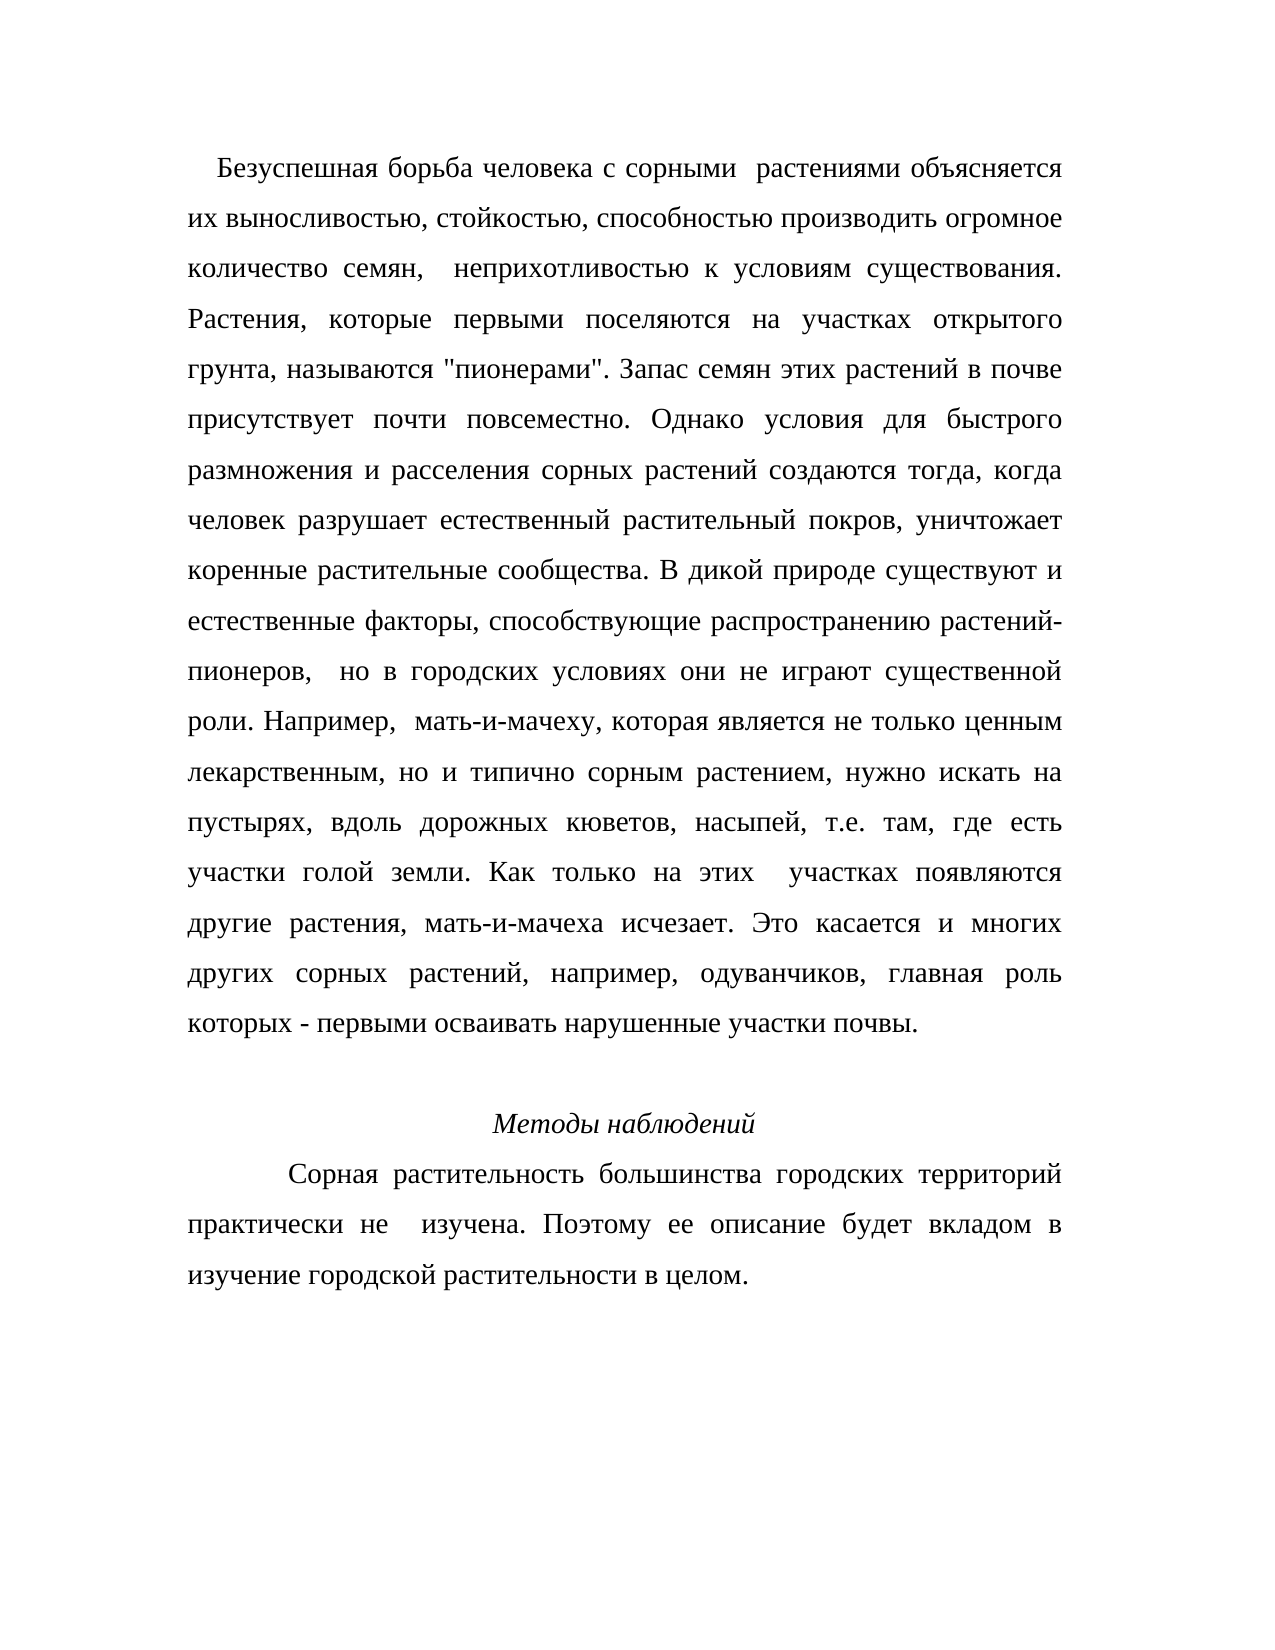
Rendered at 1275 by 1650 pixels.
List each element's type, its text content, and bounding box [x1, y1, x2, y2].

text Сорная растительность большинства городских территорий практически не изучена. Поэтому ее описание будет вкладом в изучение городской растительности в целом. [187, 1156, 1063, 1290]
text Методы наблюдений [187, 1106, 1063, 1139]
text Безуспешная борьба человека с сорными растениями объясняется их выносливостью, стойкостью, способностью производить огромное количество семян, неприхотливостью к условиям существования. Растения, которые первыми поселяются на участках открытого грунта, называются "пионерами". Запас семян этих растений в почве присутствует почти повсеместно. Однако условия для быстрого размножения и расселения сорных растений создаются тогда, когда человек разрушает естественный растительный покров, уничтожает коренные растительные сообщества. В дикой природе существуют и естественные факторы, способствующие распространению растений-пионеров, но в городских условиях они не играют существенной роли. Например, мать-и-мачеху, которая является не только ценным лекарственным, но и типично сорным растением, нужно искать на пустырях, вдоль дорожных кюветов, насыпей, т.е. там, где есть участки голой земли. Как только на этих участках появляются другие растения, мать-и-мачеха исчезает. Это касается и многих других сорных растений, например, одуванчиков, главная роль которых - первыми осваивать нарушенные участки почвы. [187, 150, 1063, 1039]
